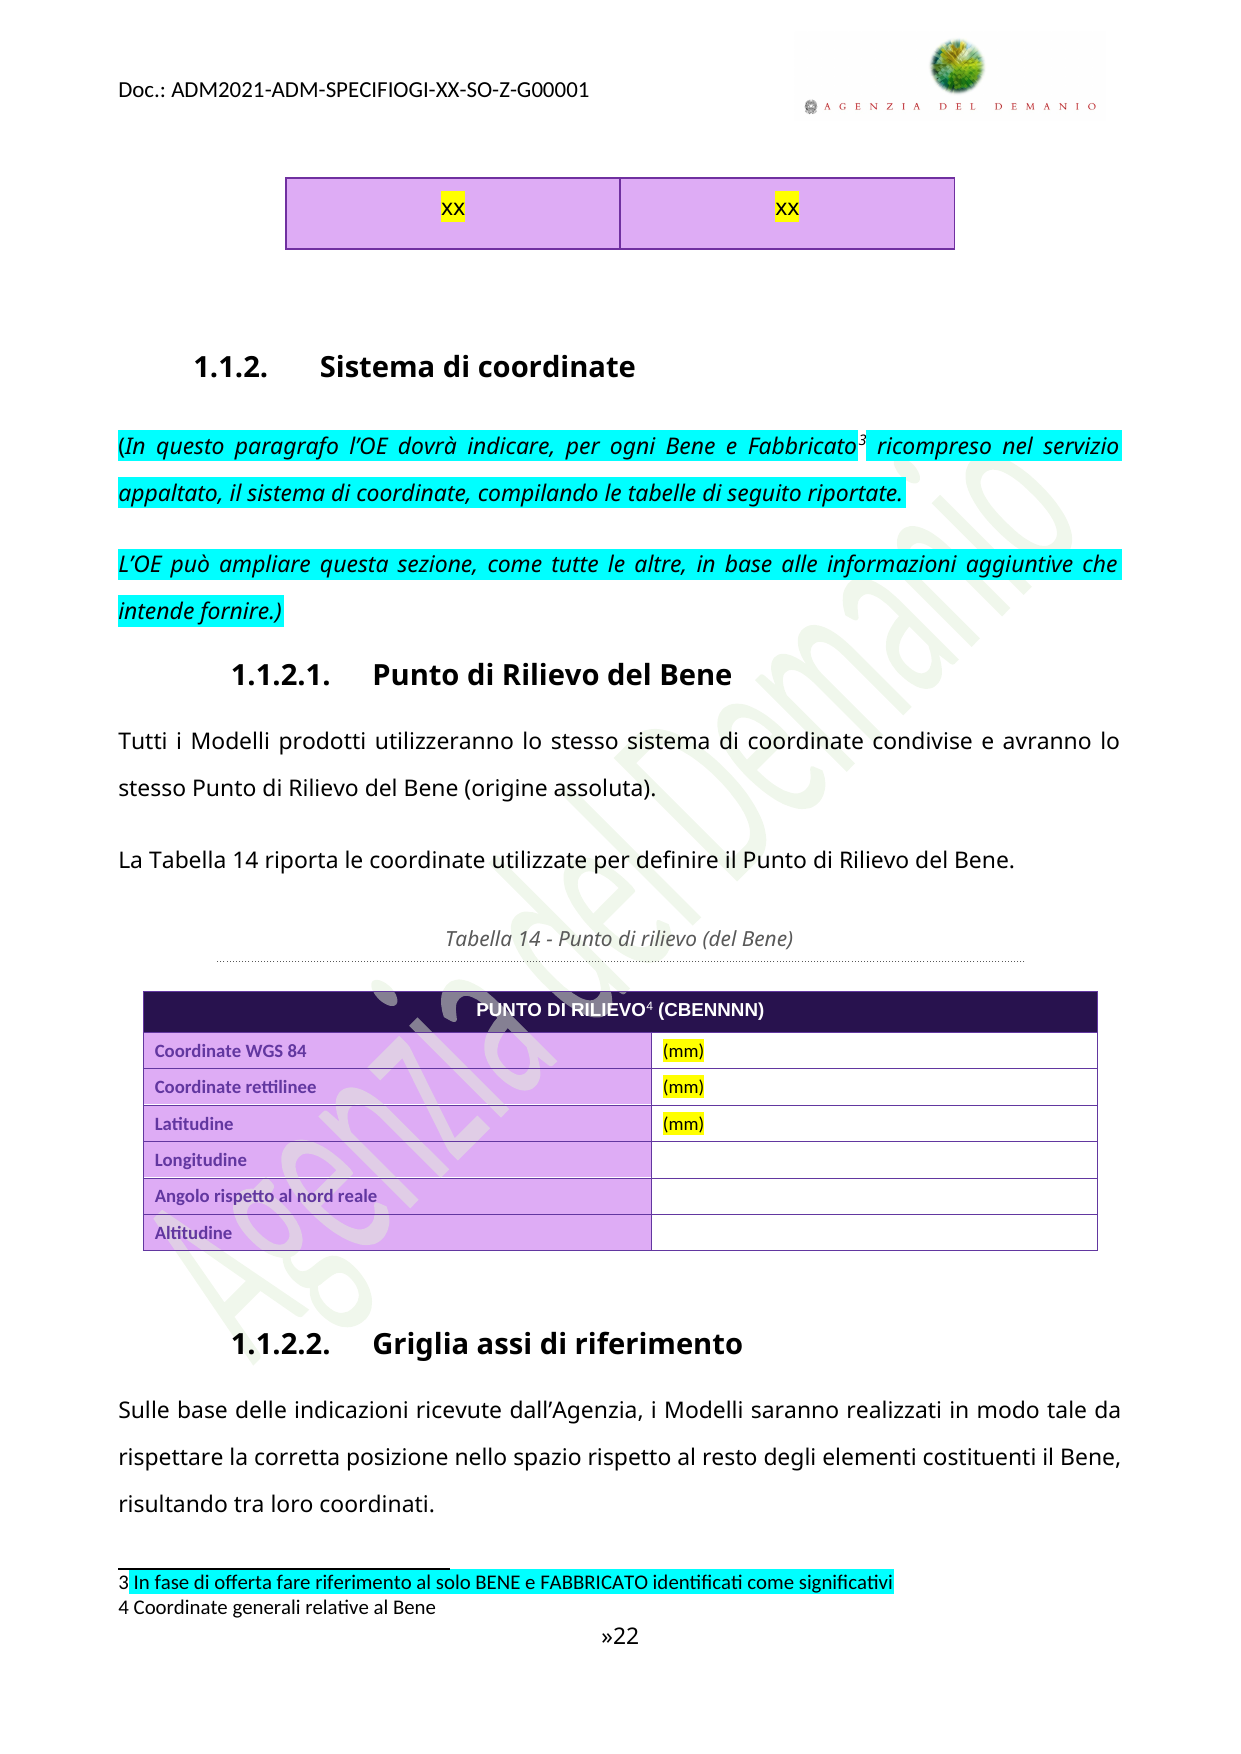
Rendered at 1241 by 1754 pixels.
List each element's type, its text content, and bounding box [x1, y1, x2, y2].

table_cell Altitudine [180, 1236, 200, 1250]
table_cell [422, 1069, 486, 1104]
list [783, 671, 824, 694]
table_cell [423, 1142, 651, 1177]
table_cell Coordinate WGS 84 [144, 1033, 450, 1068]
table_cell xx [287, 179, 619, 248]
list Griglia assi di riferimento [240, 1323, 1122, 1363]
list Punto di Rilievo del Bene [231, 655, 776, 694]
table_cell [362, 1142, 438, 1177]
text Tutti i Modelli prodotti utilizzeranno lo stesso sistema di coordinate condivise e avranno lo stesso Punto di Rilievo del Bene (origine assoluta). [638, 746, 737, 803]
text (In questo paragrafo l’OE dovrà indicare, per ogni Bene e Fabbricato ricompreso nel servizio appaltato, il sistema di coordinate, compilando le tabelle di seguito riportate. [118, 430, 1122, 508]
table_cell Altitudine [332, 1215, 374, 1229]
table_cell (mm) [652, 1033, 1097, 1068]
text Tutti i Modelli prodotti utilizzeranno lo stesso sistema di coordinate condivise e avranno lo stesso Punto di Rilievo del Bene (origine assoluta). [118, 725, 779, 803]
table_header PUNTO DI RILIEVO (CBENNNN) [488, 992, 1097, 1032]
table_cell [652, 1142, 1097, 1177]
table_cell Longitudine [144, 1142, 289, 1177]
table_cell [471, 1069, 651, 1104]
text Tabella 14 - Punto di rilievo (del Bene) [659, 924, 1024, 962]
text L’OE può ampliare questa sezione, come tutte le altre, in base alle informazioni aggiuntive che intende fornire.) [909, 548, 1122, 627]
table_cell Altitudine [172, 1215, 260, 1250]
table_header PUNTO DI RILIEVO (CBENNNN) [144, 992, 496, 1032]
text Tutti i Modelli prodotti utilizzeranno lo stesso sistema di coordinate condivise e avranno lo stesso Punto di Rilievo del Bene (origine assoluta). [758, 725, 1122, 803]
table_cell xx [621, 179, 954, 248]
table_cell (mm) [652, 1106, 1097, 1141]
table_cell [348, 1106, 402, 1141]
table_cell [296, 1154, 335, 1177]
list Sistema di coordinate [193, 347, 1122, 386]
text Tabella 14 - Punto di rilievo (del Bene) [567, 924, 636, 962]
table_cell Angolo rispetto al nord reale [144, 1179, 262, 1214]
list [812, 655, 880, 694]
table_cell [531, 1033, 651, 1068]
table_cell [498, 1033, 530, 1068]
table_cell (mm) [652, 1069, 1097, 1104]
table_cell [435, 1033, 490, 1068]
text La Tabella 14 riporta le coordinate utilizzate per definire il Punto di Rilievo del Bene. [118, 844, 641, 875]
table_cell [652, 1179, 1097, 1214]
text La Tabella 14 riporta le coordinate utilizzate per definire il Punto di Rilievo del Bene. [630, 844, 729, 875]
table_cell [316, 1142, 377, 1177]
text Tabella 14 - Punto di rilievo (del Bene) [527, 924, 585, 962]
text Tabella 14 - Punto di rilievo (del Bene) [216, 924, 523, 962]
table_cell Altitudine [248, 1215, 289, 1244]
text La Tabella 14 riporta le coordinate utilizzate per definire il Punto di Rilievo del Bene. [745, 844, 1122, 875]
text In fase di offerta fare riferimento al solo BENE e FABBRICATO identificati come significativi [118, 1569, 1122, 1594]
text L’OE può ampliare questa sezione, come tutte le altre, in base alle informazioni aggiuntive che intende fornire.) [118, 548, 950, 627]
table_cell [387, 1106, 442, 1141]
table_cell Latitudine [144, 1106, 341, 1141]
table_cell Coordinate rettilinee [144, 1069, 424, 1104]
list [861, 655, 1122, 694]
table_cell Altitudine [144, 1215, 173, 1250]
table_cell Altitudine [294, 1215, 651, 1250]
text Sulle base delle indicazioni ricevute dall’Agenzia, i Modelli saranno realizzati in modo tale da rispettare la corretta posizione nello spazio rispetto al resto degli elementi costituenti il Bene, risultando tra loro coordinati. [118, 1394, 1122, 1519]
table_cell Angolo rispetto al nord reale [270, 1179, 311, 1214]
table_cell Angolo rispetto al nord reale [322, 1179, 651, 1214]
table_cell [652, 1215, 1097, 1250]
text Tabella 14 - Punto di rilievo (del Bene) [605, 924, 656, 947]
table_cell [440, 1106, 651, 1141]
